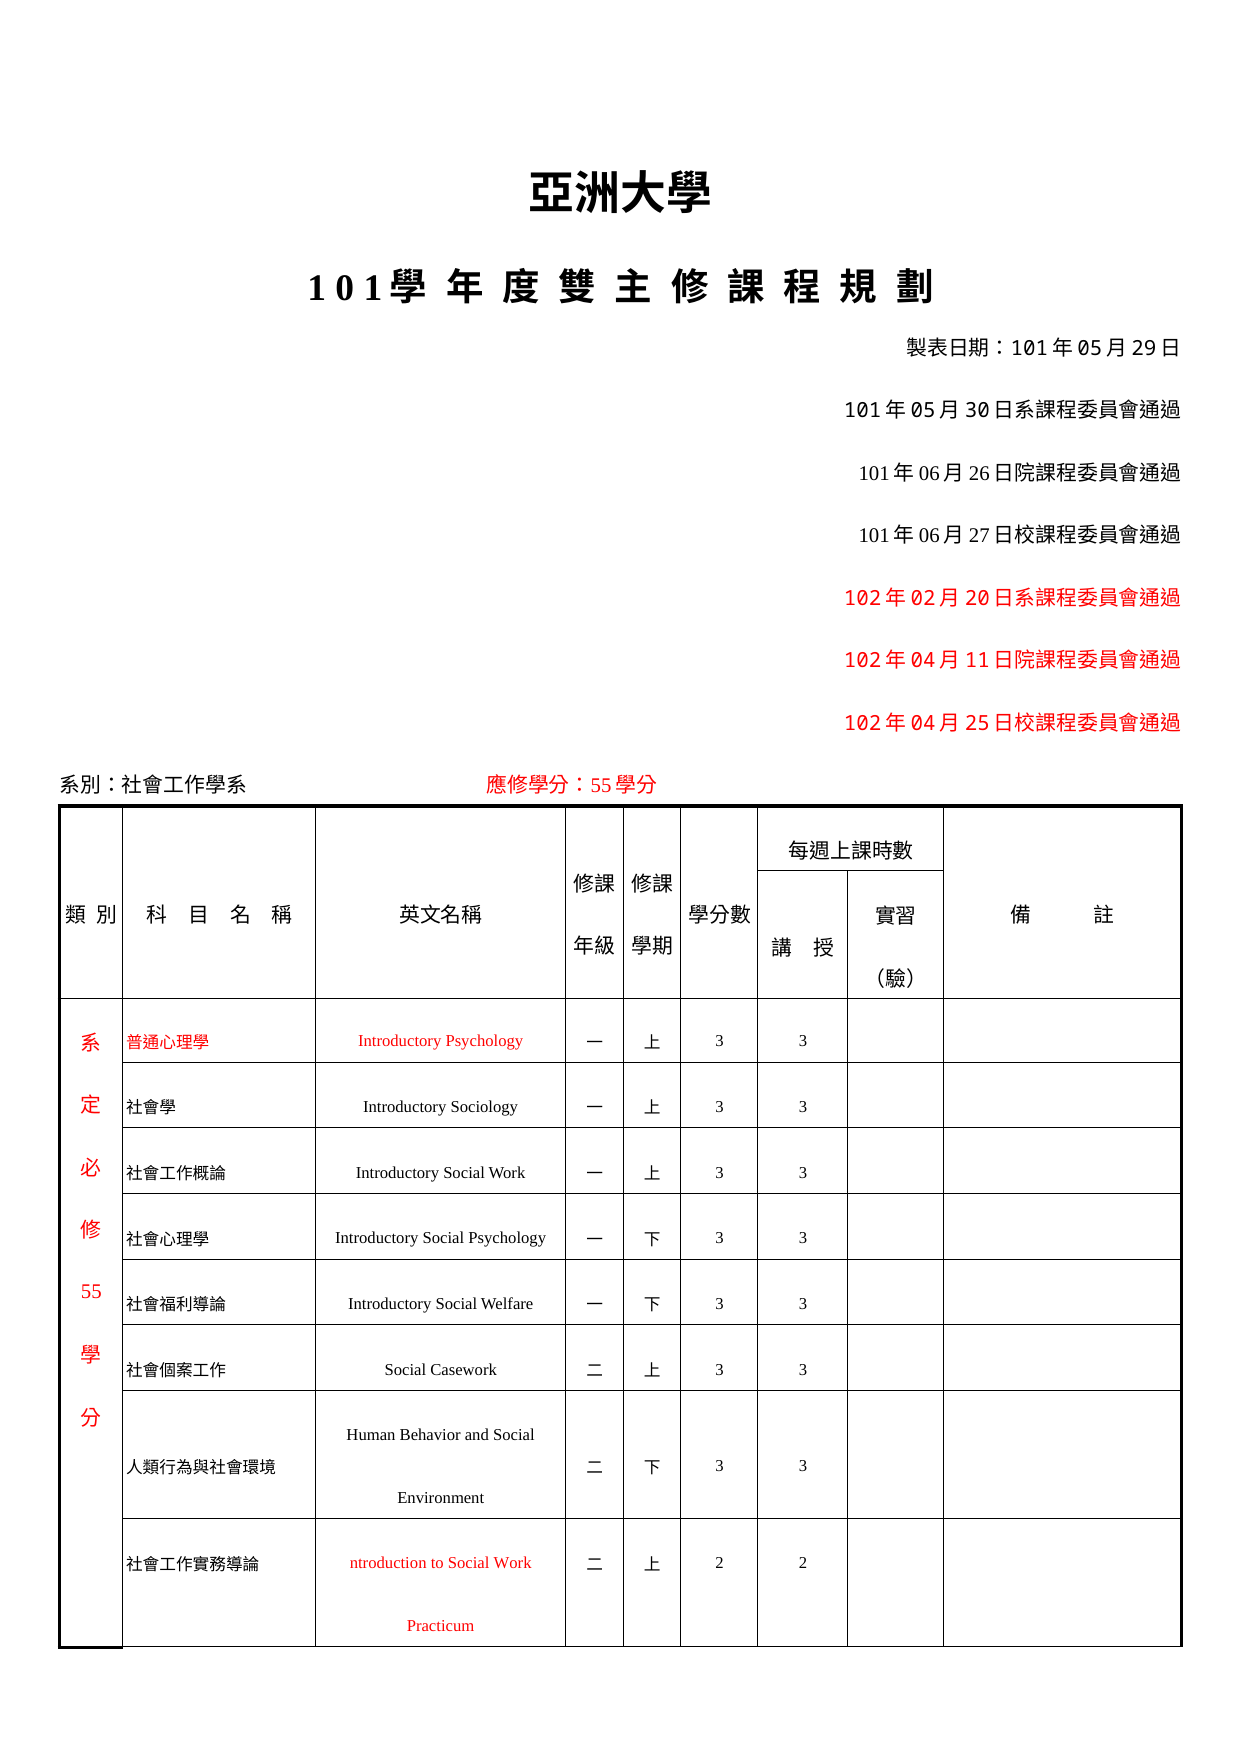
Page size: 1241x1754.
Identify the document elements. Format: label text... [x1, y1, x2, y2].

table_header 學分數 [681, 808, 757, 998]
text 102年04月11日院課程委員會通過 [51, 617, 1181, 679]
table_header 修課年級 [566, 808, 623, 998]
table_cell 3 [758, 1128, 847, 1193]
text 1 0 1學 年 度 雙 主 修 課 程 規 劃 [59, 242, 1181, 304]
table_cell [848, 1063, 943, 1127]
table_cell ntroduction to Social Work Practicum [316, 1519, 565, 1646]
table_cell [848, 999, 943, 1062]
table_cell Human Behavior and Social Environment [316, 1391, 565, 1518]
table_header 類 別 [61, 808, 122, 998]
table_cell 上 [624, 999, 680, 1062]
table_cell 上 [624, 1063, 680, 1127]
table_cell 二 [566, 1325, 623, 1390]
table_cell [944, 1063, 1180, 1127]
table_cell 社會福利導論 [123, 1260, 315, 1324]
table_cell 社會個案工作 [123, 1325, 315, 1390]
table_cell [944, 1519, 1180, 1646]
table_cell 社會心理學 [123, 1194, 315, 1258]
text 101年06月26日院課程委員會通過 [51, 429, 1181, 492]
table_cell 3 [681, 1128, 757, 1193]
text 亞洲大學 [59, 117, 1181, 242]
table_cell [944, 999, 1180, 1062]
table_cell 3 [681, 1325, 757, 1390]
table_cell 二 [566, 1519, 623, 1646]
table_cell 下 [624, 1194, 680, 1258]
table_cell 講 授 [758, 871, 847, 998]
table_cell 社會工作實務導論 [123, 1519, 315, 1646]
table_cell 3 [758, 1391, 847, 1518]
table_cell 3 [681, 1194, 757, 1258]
table_cell 2 [758, 1519, 847, 1646]
text 系別：社會工作學系 應修學分：55學分 [59, 742, 1181, 804]
table_cell 3 [758, 1325, 847, 1390]
table_cell 一 [566, 1063, 623, 1127]
table_cell [848, 1519, 943, 1646]
table_cell [944, 1391, 1180, 1518]
table_cell 上 [624, 1325, 680, 1390]
table_cell 系 定 必 修 55 學 分 [61, 999, 122, 1646]
table_cell [848, 1194, 943, 1258]
table_cell 3 [681, 999, 757, 1062]
table_header 備 註 [944, 808, 1180, 998]
text 101年06月27日校課程委員會通過 [51, 492, 1181, 554]
table_cell 一 [566, 999, 623, 1062]
table_cell Introductory Social Welfare [316, 1260, 565, 1324]
table_cell 普通心理學 [123, 999, 315, 1062]
table_cell 2 [681, 1519, 757, 1646]
table_cell 一 [566, 1260, 623, 1324]
table_cell Introductory Sociology [316, 1063, 565, 1127]
table_cell 社會學 [123, 1063, 315, 1127]
table_cell [848, 1260, 943, 1324]
table_cell [944, 1325, 1180, 1390]
table_cell 上 [624, 1519, 680, 1646]
table_cell 下 [624, 1391, 680, 1518]
table_cell 3 [681, 1391, 757, 1518]
table_cell Introductory Psychology [316, 999, 565, 1062]
table_cell 下 [624, 1260, 680, 1324]
table_cell [944, 1194, 1180, 1258]
table_header 修課學期 [624, 808, 680, 998]
table_cell 3 [758, 1063, 847, 1127]
table_cell 社會工作概論 [123, 1128, 315, 1193]
table_header 英文名稱 [316, 808, 565, 998]
table_cell 3 [681, 1260, 757, 1324]
table_cell 3 [758, 999, 847, 1062]
table_cell 3 [681, 1063, 757, 1127]
text 製表日期：101年05月29日 [51, 304, 1181, 367]
table_cell 3 [758, 1194, 847, 1258]
table_cell [848, 1325, 943, 1390]
table_cell 一 [566, 1194, 623, 1258]
table_cell 實習（驗） [848, 871, 943, 998]
table_cell Introductory Social Psychology [316, 1194, 565, 1258]
table_cell [848, 1128, 943, 1193]
table_cell Social Casework [316, 1325, 565, 1390]
table_cell 上 [624, 1128, 680, 1193]
table_cell [944, 1260, 1180, 1324]
table_cell 二 [566, 1391, 623, 1518]
text 101年05月30日系課程委員會通過 [51, 367, 1181, 429]
table_cell 一 [566, 1128, 623, 1193]
table_cell [944, 1128, 1180, 1193]
table_cell 人類行為與社會環境 [123, 1391, 315, 1518]
table_header 每週上課時數 [758, 808, 943, 870]
text 102年04月25日校課程委員會通過 [51, 679, 1181, 742]
table_cell 3 [758, 1260, 847, 1324]
text 102年02月20日系課程委員會通過 [51, 554, 1181, 617]
table_header 科 目 名 稱 [123, 808, 315, 998]
table_cell Introductory Social Work [316, 1128, 565, 1193]
table_cell [848, 1391, 943, 1518]
